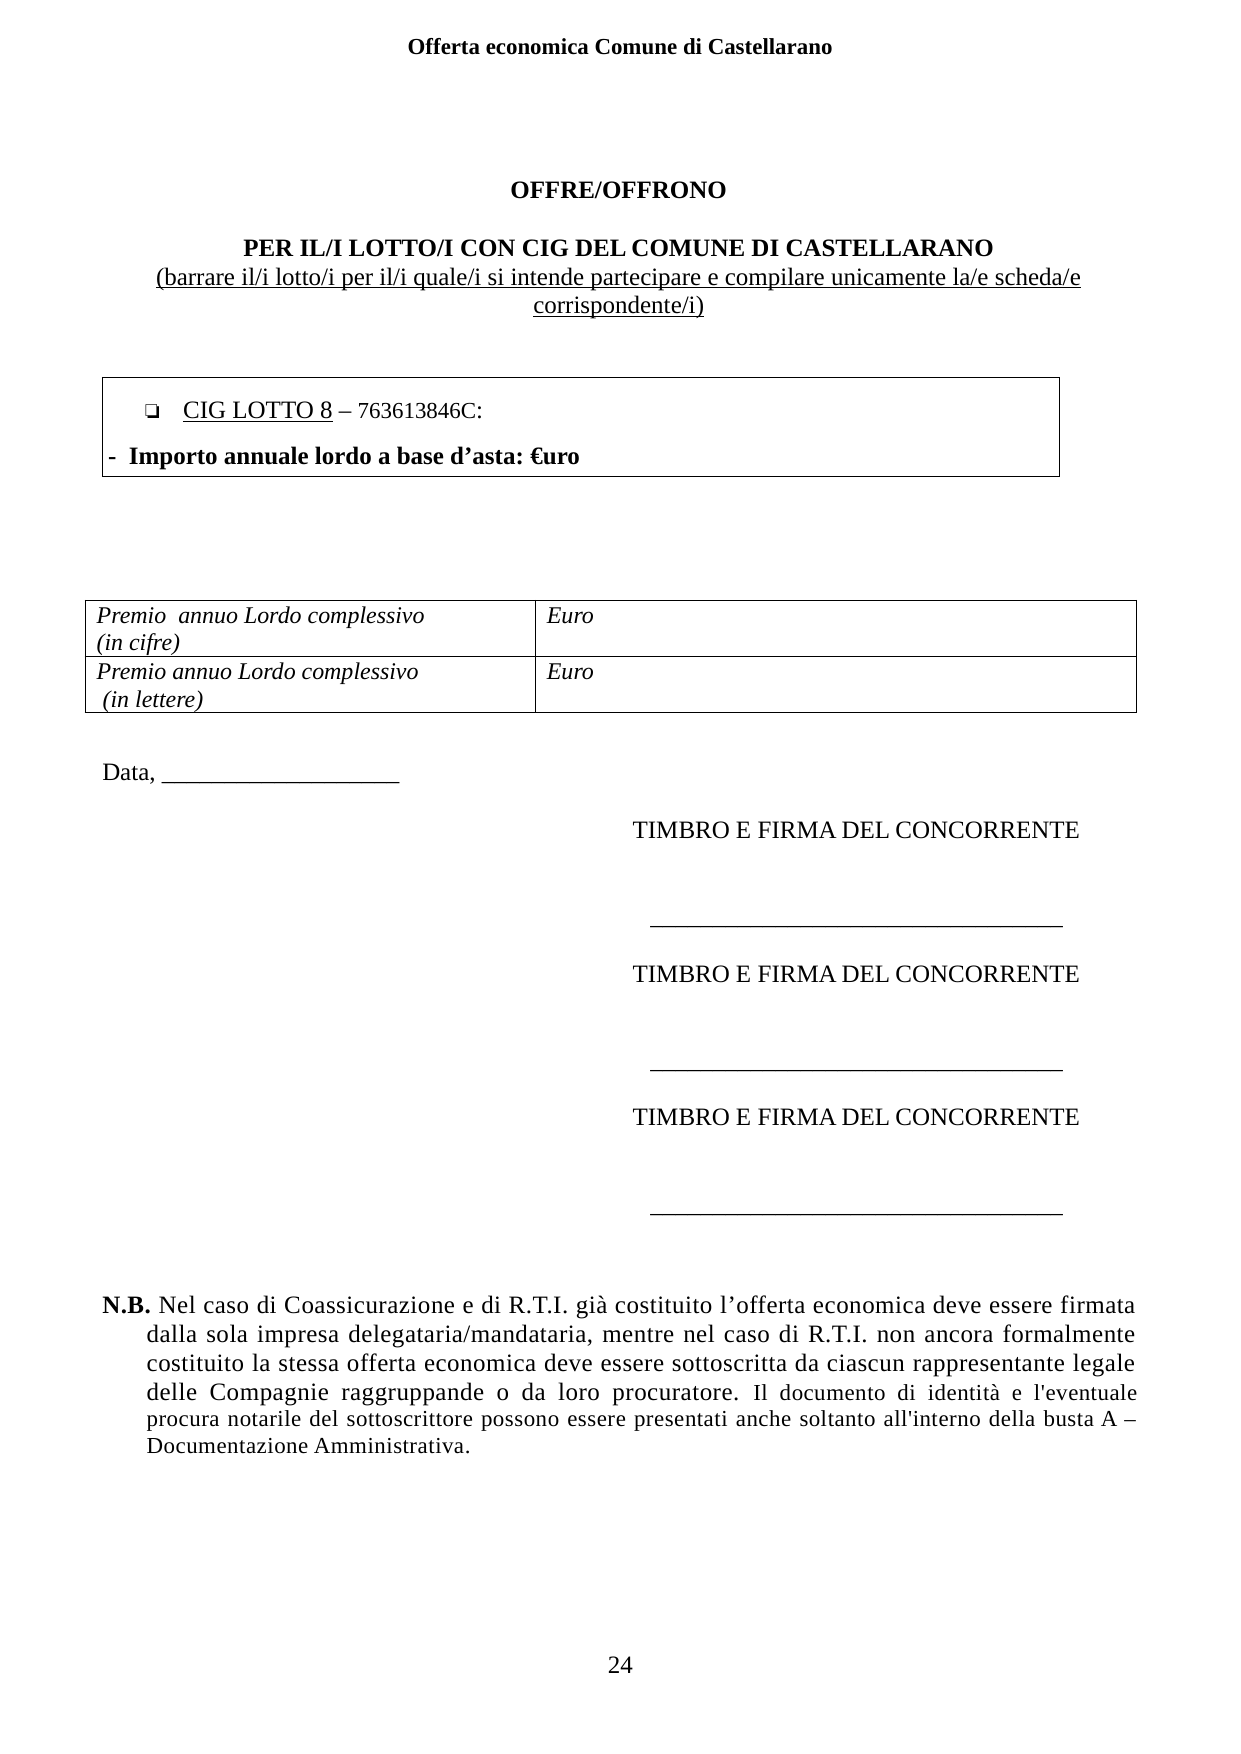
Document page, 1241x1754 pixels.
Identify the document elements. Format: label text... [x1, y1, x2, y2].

text _________________________________ [574, 1189, 1138, 1217]
text PER IL/I LOTTO/I CON CIG DEL COMUNE DI CASTELLARANO [114, 233, 1122, 262]
table_header Premio annuo Lordo complessivo (in cifre) [86, 601, 535, 656]
table_cell Euro [536, 657, 1136, 712]
text TIMBRO E FIRMA DEL CONCORRENTE [574, 815, 1138, 844]
text N.B. Nel caso di Coassicurazione e di R.T.I. già costituito l’offerta economica deve essere firmata dalla sola impresa delegataria/mandataria, mentre nel caso di R.T.I. non ancora formalmente costituito la stessa offerta economica deve essere sottoscritta da ciascun rappresentante legale delle Compagnie raggruppande o da loro procuratore. Il documento di identità e l'eventuale procura notarile del sottoscrittore possono essere presentati anche soltanto all'interno della busta A – Documentazione Amministrativa. [102, 1290, 1138, 1458]
text _________________________________ [574, 901, 1138, 930]
text _________________________________ [574, 1045, 1138, 1074]
table_cell Premio annuo Lordo complessivo (in lettere) [86, 657, 535, 712]
text TIMBRO E FIRMA DEL CONCORRENTE [574, 1102, 1138, 1131]
table_header Euro [536, 601, 1136, 656]
text TIMBRO E FIRMA DEL CONCORRENTE [574, 959, 1138, 987]
text Data, ___________________ [102, 757, 1138, 786]
table_header CIG LOTTO 8 – 763613846C: - Importo annuale lordo a base d’asta: €uro [103, 378, 1059, 476]
text OFFRE/OFFRONO [114, 176, 1122, 204]
text (barrare il/i lotto/i per il/i quale/i si intende partecipare e compilare unicamente la/e scheda/e corrispondente/i) [114, 262, 1122, 319]
